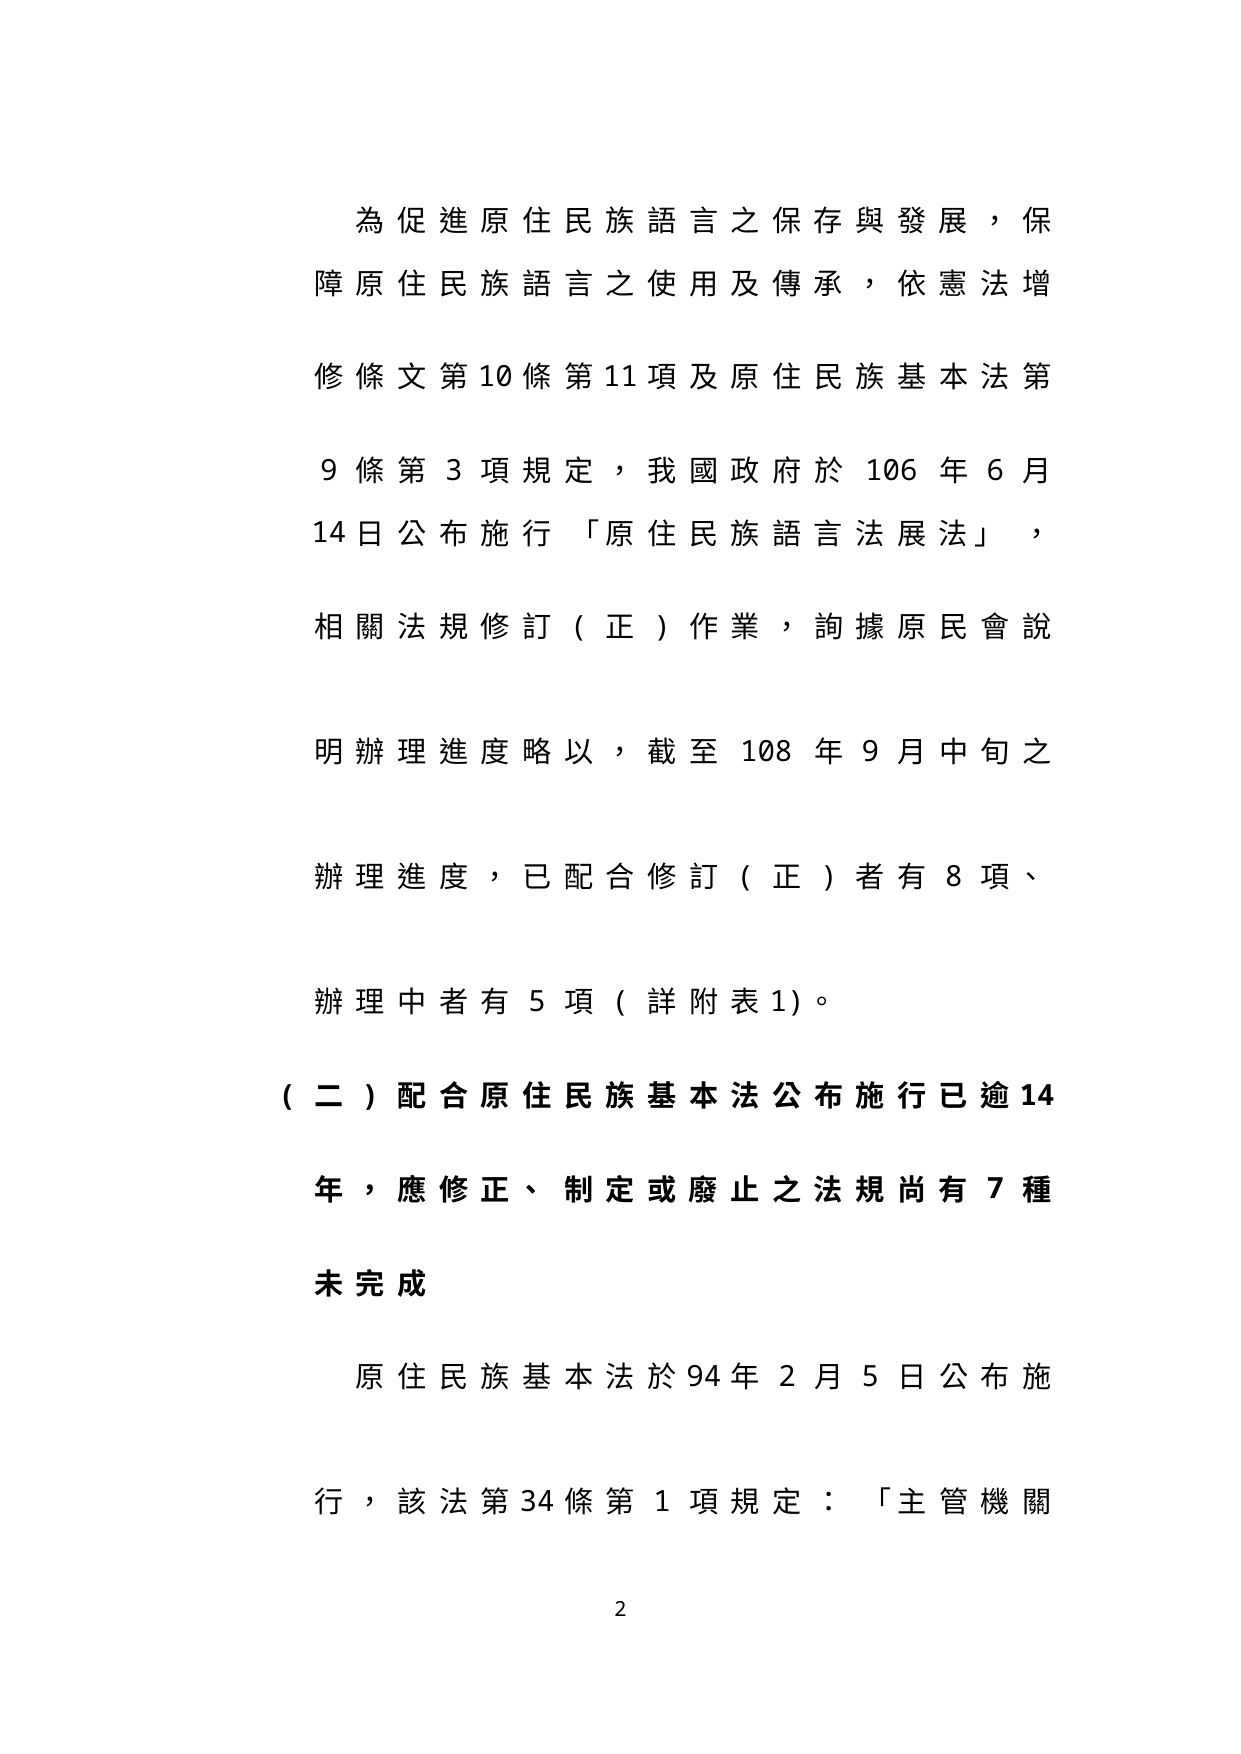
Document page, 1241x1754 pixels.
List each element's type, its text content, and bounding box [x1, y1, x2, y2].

text 原住民族基本法於94年2月5日公布施行，該法第34條第1項規定：「主管機關 [271, 1302, 1058, 1552]
text (二)配合原住民族基本法公布施行已逾14年，應修正、制定或廢止之法規尚有7種未完成 [242, 1052, 1058, 1302]
text 為促進原住民族語言之保存與發展，保障原住民族語言之使用及傳承，依憲法增修條文第10條第11項及原住民族基本法第9條第3項規定，我國政府於106年6月14日公布施行「原住民族語言法展法」，相關法規修訂(正)作業，詢據原民會說明辦理進度略以，截至108年9月中旬之辦理進度，已配合修訂(正)者有8項、辦理中者有5項(詳附表1)。 [271, 177, 1058, 1052]
